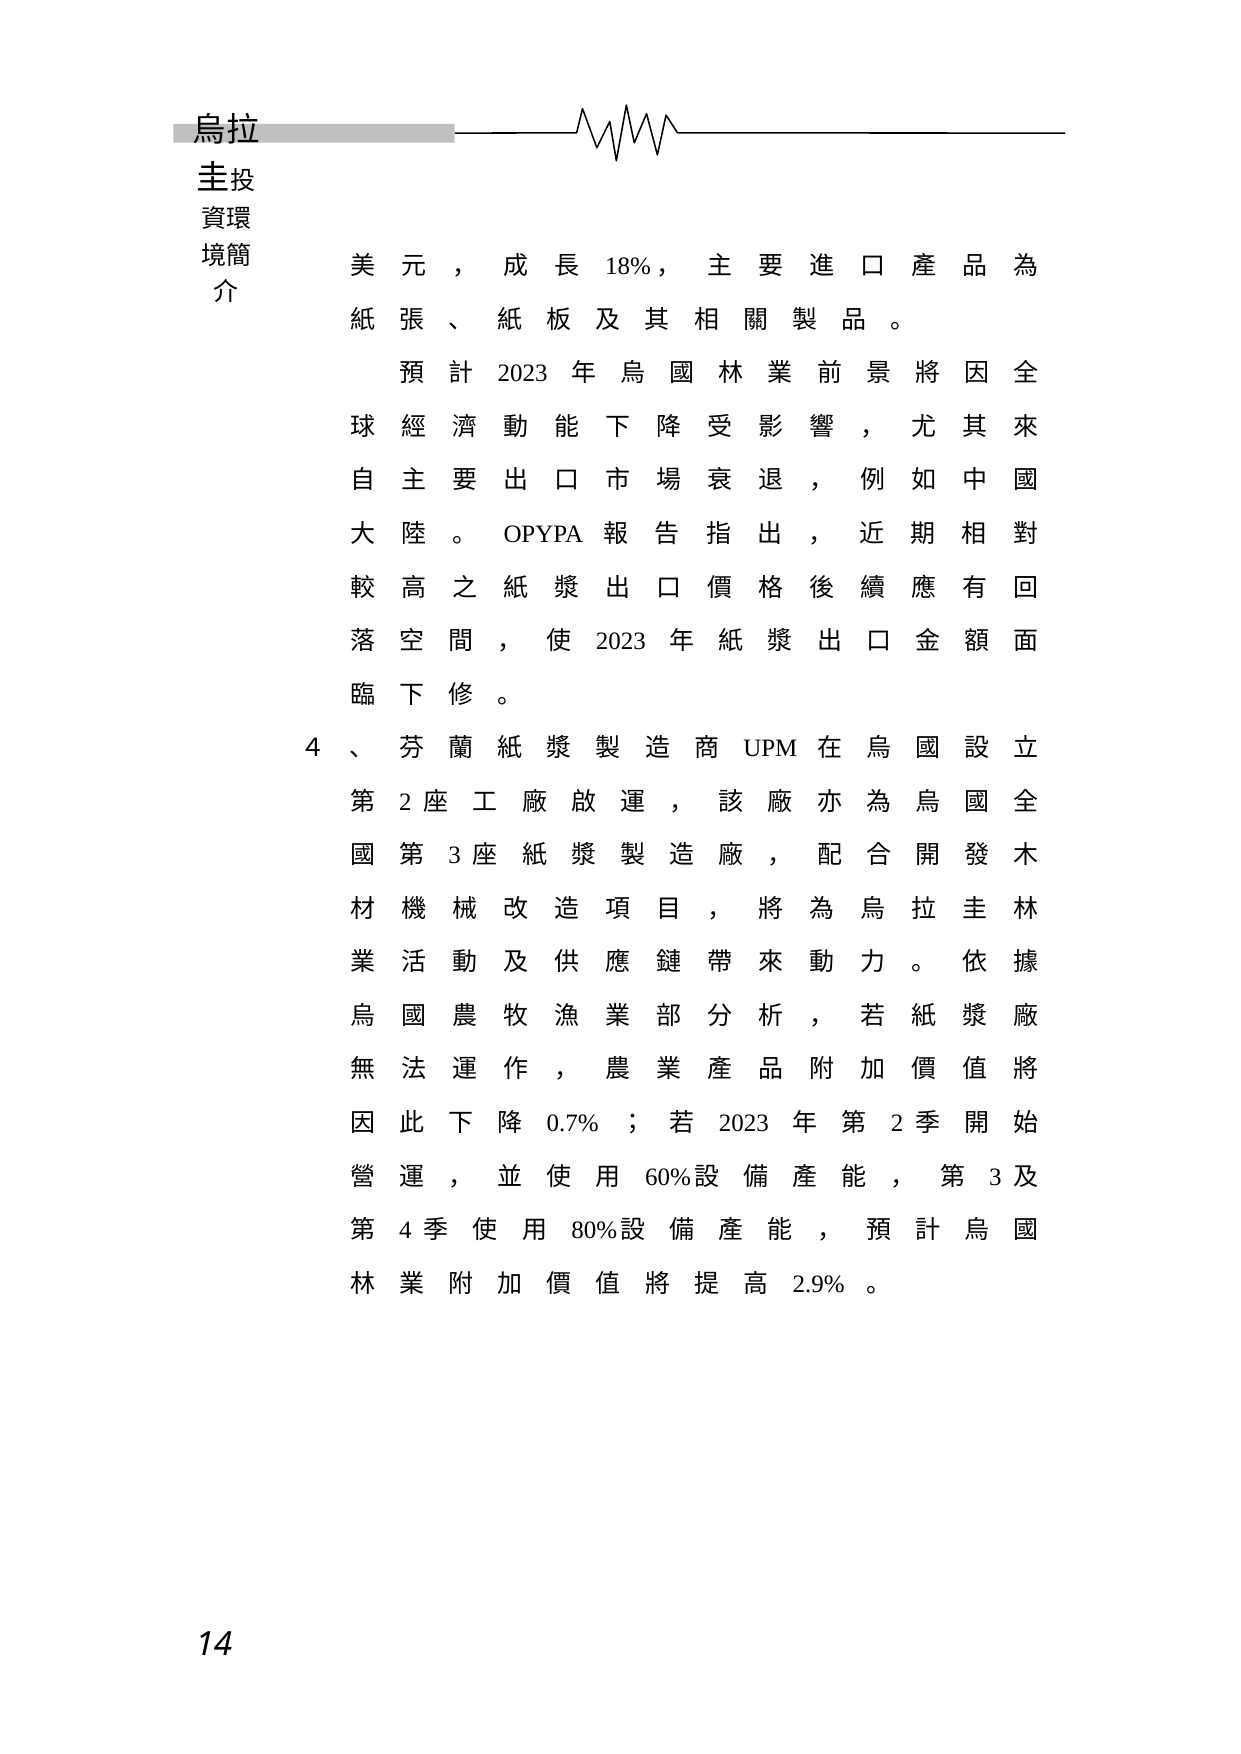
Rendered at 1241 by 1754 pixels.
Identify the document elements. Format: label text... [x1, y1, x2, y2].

text 美元，成長18%，主要進口產品為紙張、紙板及其相關製品。 [325, 237, 1063, 344]
text 預計2023年烏國林業前景將因全球經濟動能下降受影響，尤其來自主要出口市場衰退，例如中國大陸。OPYPA報告指出，近期相對較高之紙漿出口價格後續應有回落空間，使2023年紙漿出口金額面臨下修。 [325, 344, 1063, 719]
text ４、芬蘭紙漿製造商UPM在烏國設立第2座工廠啟運，該廠亦為烏國全國第3座紙漿製造廠，配合開發木材機械改造項目，將為烏拉圭林業活動及供應鏈帶來動力。依據烏國農牧漁業部分析，若紙漿廠無法運作，農業產品附加價值將因此下降0.7%；若2023年第2季開始營運，並使用60%設備產能，第3及第4季使用80%設備產能，預計烏國林業附加價值將提高2.9%。 [276, 719, 1063, 1308]
